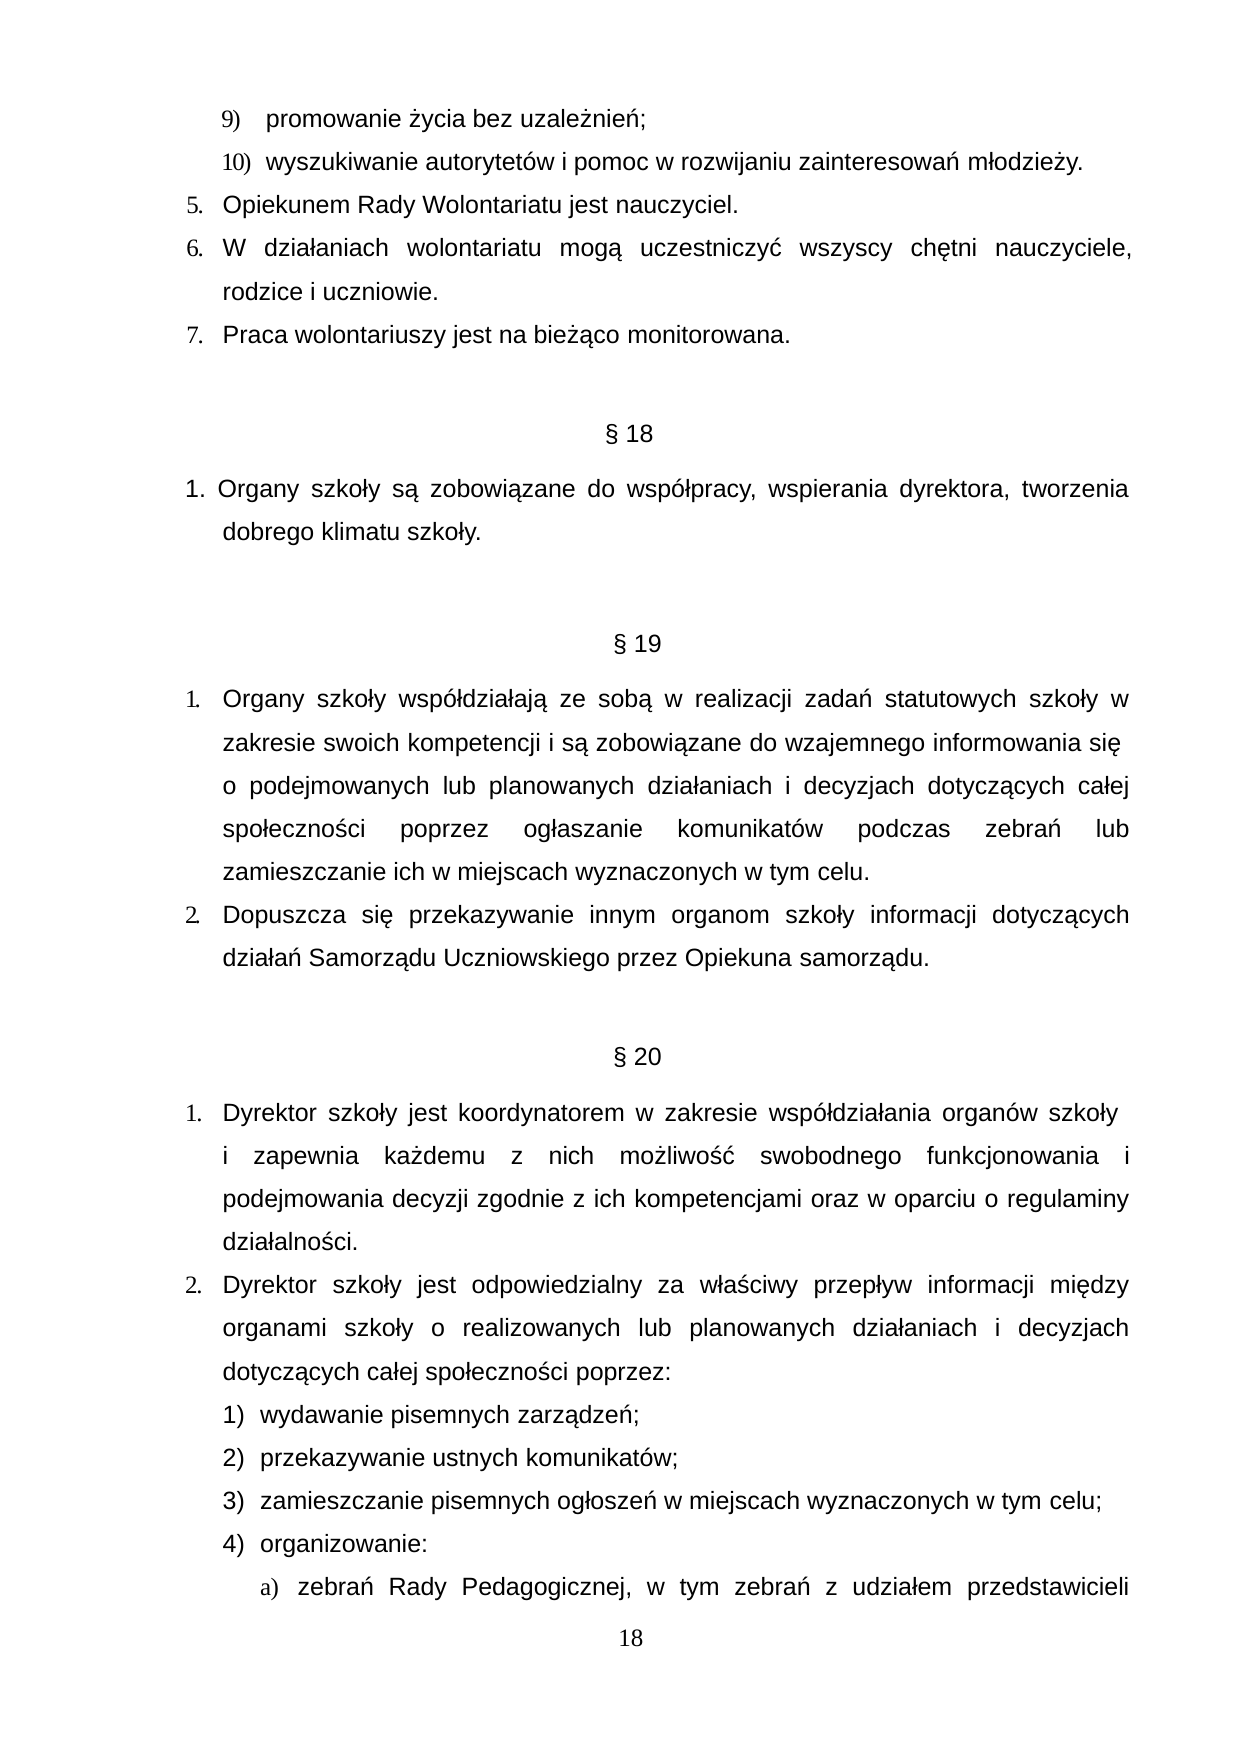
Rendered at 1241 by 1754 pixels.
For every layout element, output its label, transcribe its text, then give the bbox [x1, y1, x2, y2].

list Dyrektor szkoły jest odpowiedzialny za właściwy przepływ informacji między organami szkoły o realizowanych lub planowanych działaniach i decyzjach dotyczących całej społeczności poprzez: [185, 1270, 1131, 1385]
list Praca wolontariuszy jest na bieżąco monitorowana. [186, 320, 1134, 349]
text § 19 [613, 629, 1134, 657]
list promowanie życia bez uzależnień; [221, 104, 1134, 133]
list Organy szkoły współdziałają ze sobą w realizacji zadań statutowych szkoły w zakresie swoich kompetencji i są zobowiązane do wzajemnego informowania się o podejmowanych lub planowanych działaniach i decyzjach dotyczących całej społeczności poprzez ogłaszanie komunikatów podczas zebrań lub zamieszczanie ich w miejscach wyznaczonych w tym celu. [185, 684, 1131, 886]
list zebrań Rady Pedagogicznej, w tym zebrań z udziałem przedstawicieli [260, 1572, 1131, 1601]
list przekazywanie ustnych komunikatów; [222, 1443, 1131, 1472]
list Opiekunem Rady Wolontariatu jest nauczyciel. [186, 190, 1134, 219]
text 1. Organy szkoły są zobowiązane do współpracy, wspierania dyrektora, tworzenia dobrego klimatu szkoły. [185, 474, 1131, 546]
list organizowanie: [222, 1529, 1131, 1558]
list Dyrektor szkoły jest koordynatorem w zakresie współdziałania organów szkoły i zapewnia każdemu z nich możliwość swobodnego funkcjonowania i podejmowania decyzji zgodnie z ich kompetencjami oraz w oparciu o regulaminy działalności. [185, 1098, 1131, 1256]
list Dopuszcza się przekazywanie innym organom szkoły informacji dotyczących działań Samorządu Uczniowskiego przez Opiekuna samorządu. [185, 900, 1131, 972]
text § 20 [613, 1042, 1134, 1071]
list wydawanie pisemnych zarządzeń; [222, 1400, 1131, 1428]
text § 18 [127, 419, 1131, 447]
list wyszukiwanie autorytetów i pomoc w rozwijaniu zainteresowań młodzieży. [221, 147, 1134, 176]
list zamieszczanie pisemnych ogłoszeń w miejscach wyznaczonych w tym celu; [222, 1486, 1131, 1515]
list W działaniach wolontariatu mogą uczestniczyć wszyscy chętni nauczyciele, rodzice i uczniowie. [186, 233, 1134, 305]
